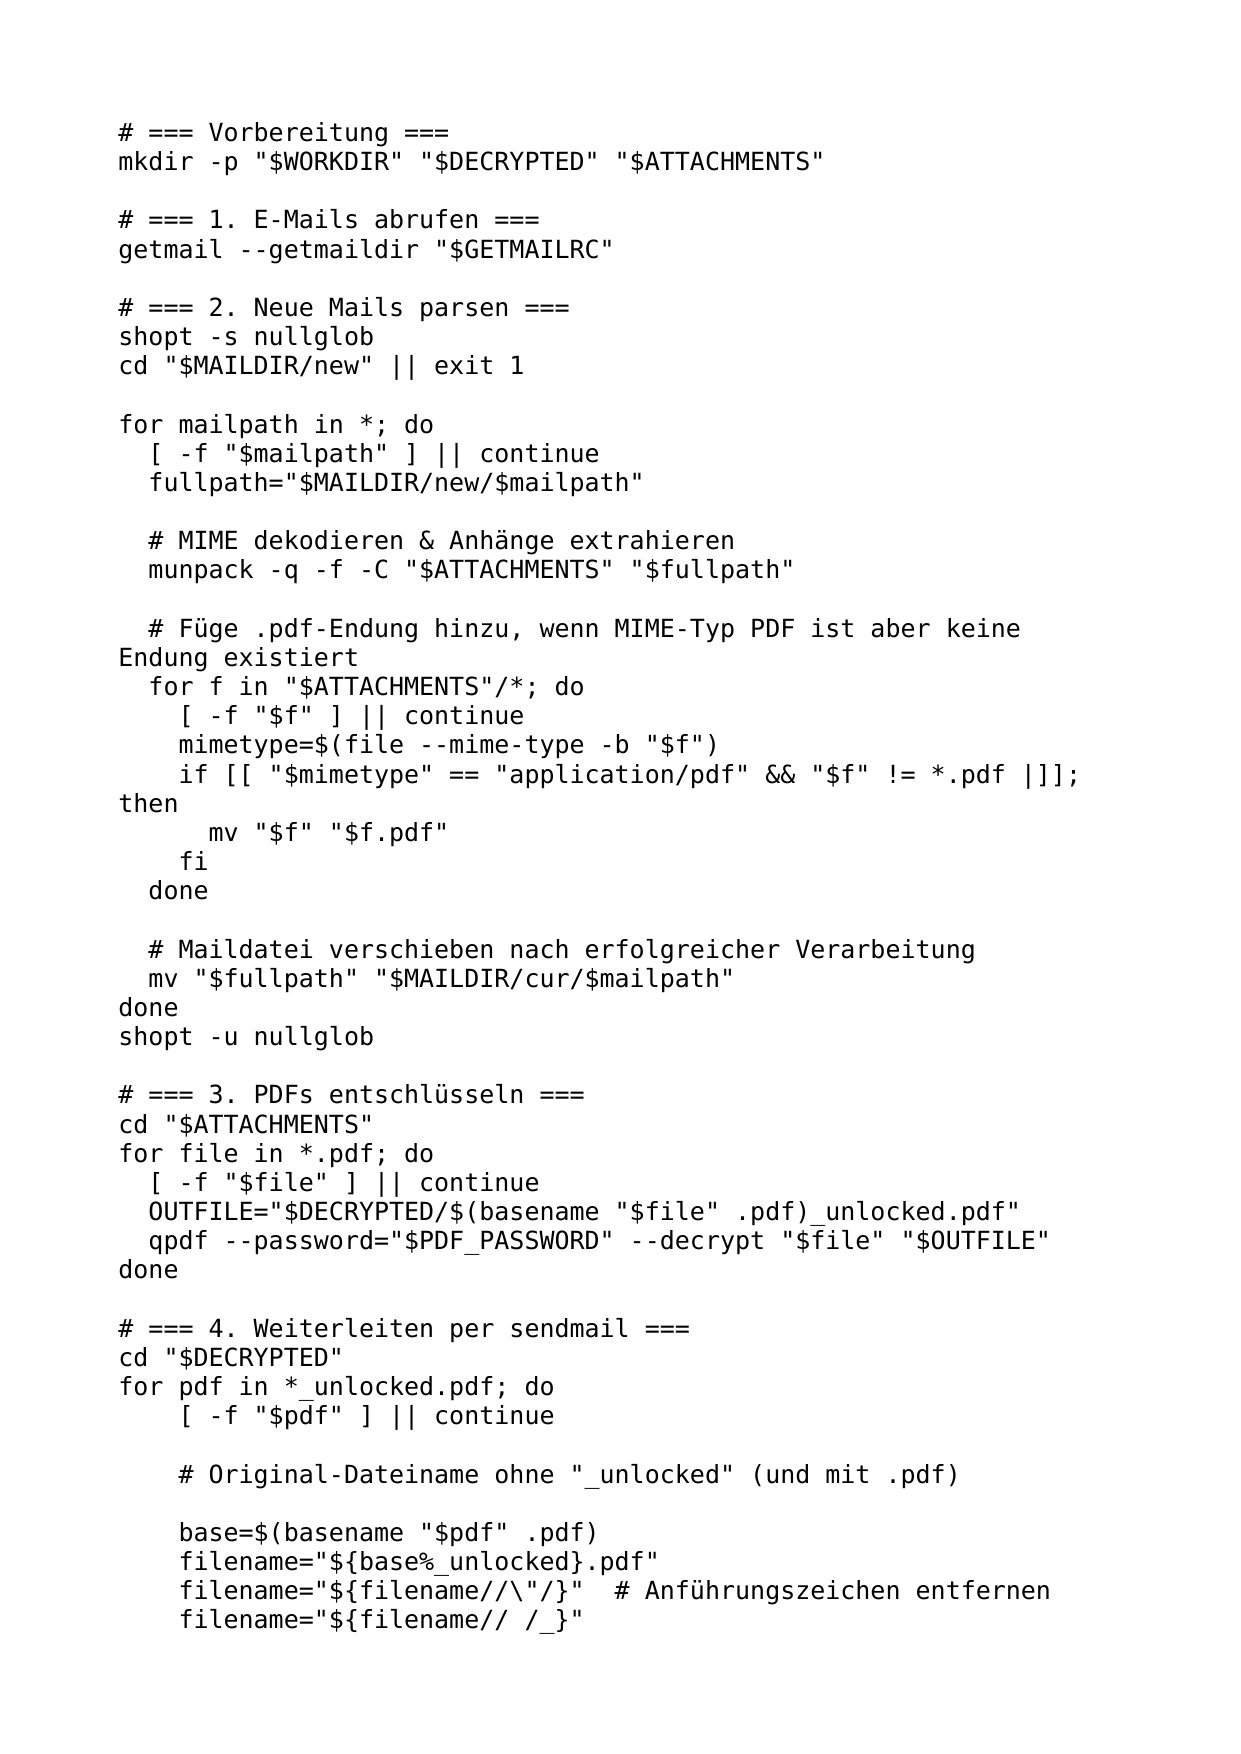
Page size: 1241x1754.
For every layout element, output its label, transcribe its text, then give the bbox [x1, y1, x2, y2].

text # === Vorbereitung === mkdir -p "$WORKDIR" "$DECRYPTED" "$ATTACHMENTS" # === 1. E-Mails abrufen === getmail --getmaildir "$GETMAILRC" # === 2. Neue Mails parsen === shopt -s nullglob cd "$MAILDIR/new" || exit 1 for mailpath in *; do [ -f "$mailpath" ] || continue fullpath="$MAILDIR/new/$mailpath" # MIME dekodieren & Anhänge extrahieren munpack -q -f -C "$ATTACHMENTS" "$fullpath" # Füge .pdf-Endung hinzu, wenn MIME-Typ PDF ist aber keine Endung existiert for f in "$ATTACHMENTS"/*; do [ -f "$f" ] || continue mimetype=$(file --mime-type -b "$f") if [[ "$mimetype" == "application/pdf" && "$f" != *.pdf |]]; then mv "$f" "$f.pdf" fi done # Maildatei verschieben nach erfolgreicher Verarbeitung mv "$fullpath" "$MAILDIR/cur/$mailpath" done shopt -u nullglob # === 3. PDFs entschlüsseln === cd "$ATTACHMENTS" for file in *.pdf; do [ -f "$file" ] || continue OUTFILE="$DECRYPTED/$(basename "$file" .pdf)_unlocked.pdf" qpdf --password="$PDF_PASSWORD" --decrypt "$file" "$OUTFILE" done # === 4. Weiterleiten per sendmail === cd "$DECRYPTED" for pdf in *_unlocked.pdf; do [ -f "$pdf" ] || continue # Original-Dateiname ohne "_unlocked" (und mit .pdf) base=$(basename "$pdf" .pdf) filename="${base%_unlocked}.pdf" filename="${filename//\"/}" # Anführungszeichen entfernen filename="${filename// /_}" [118, 118, 1122, 1635]
